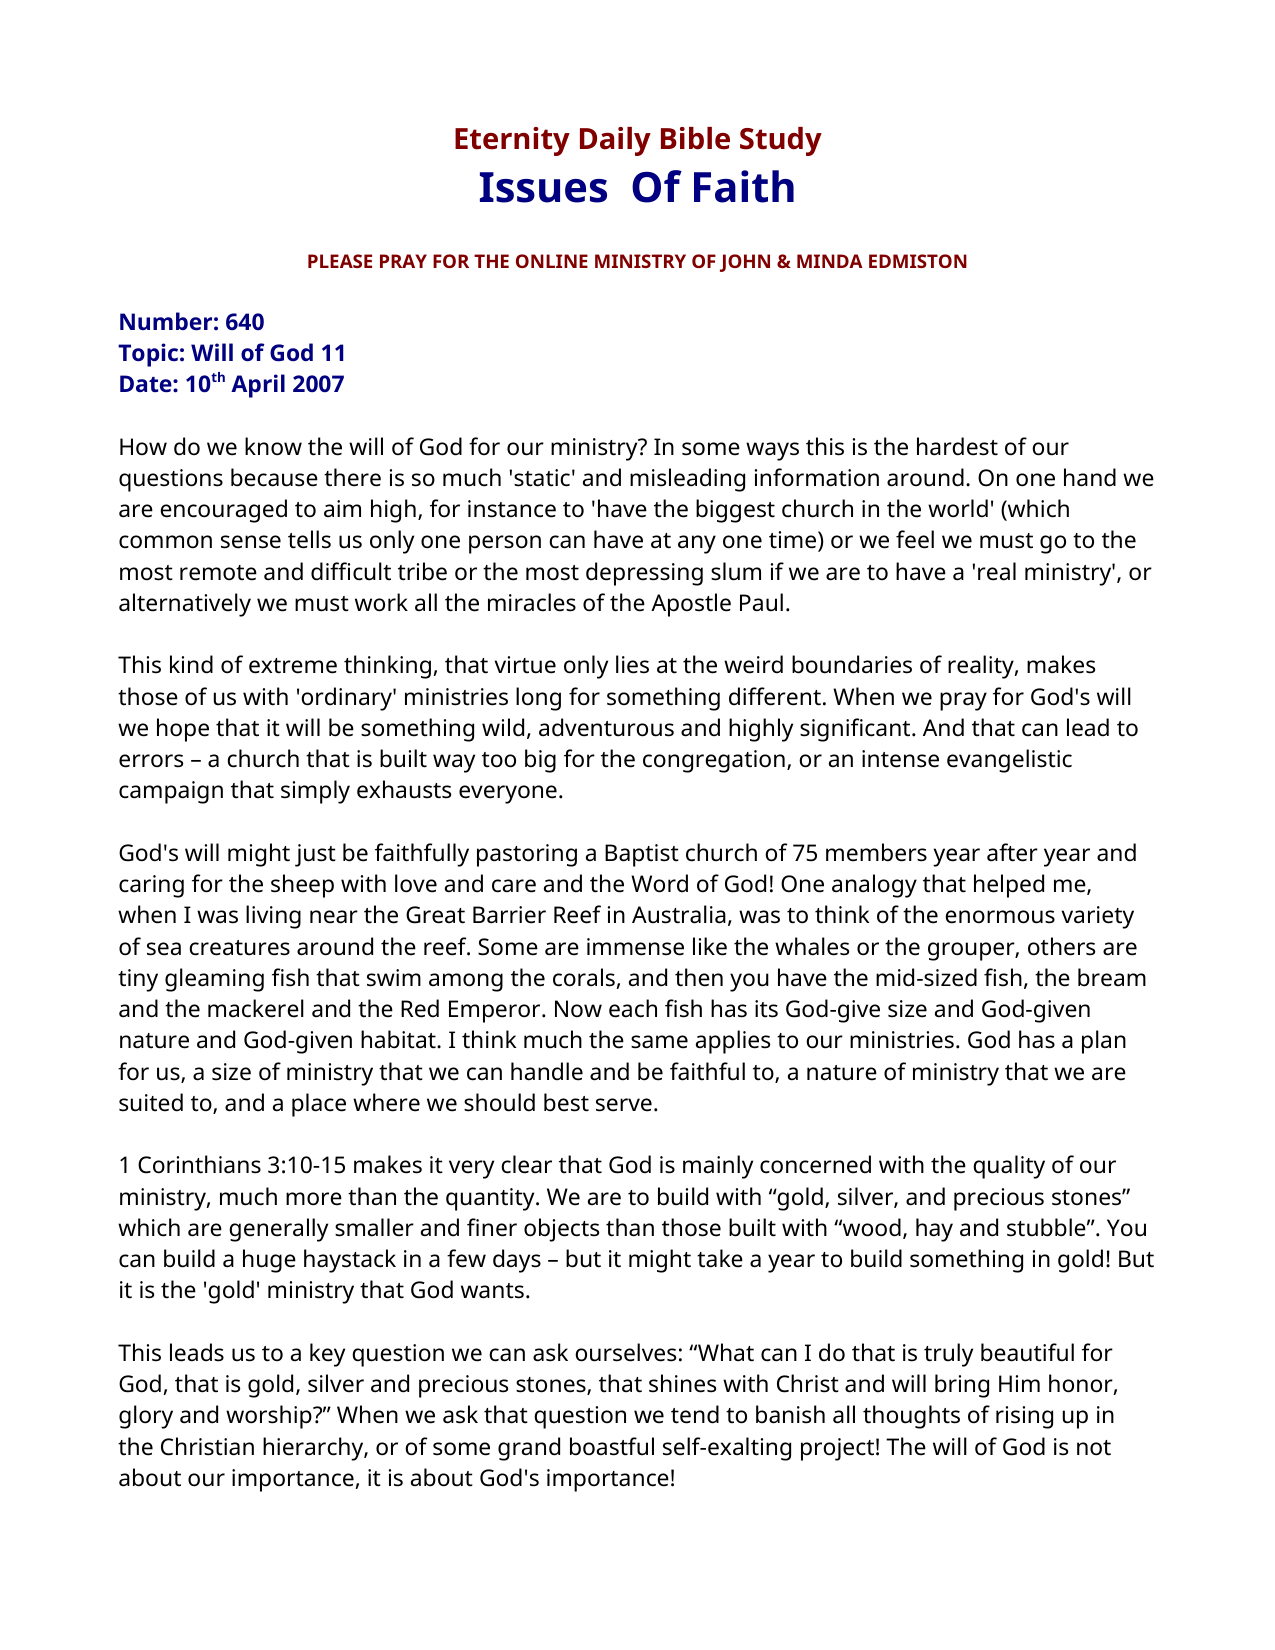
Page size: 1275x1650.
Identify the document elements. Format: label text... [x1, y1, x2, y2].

text Topic: Will of God 11 [118, 337, 1157, 368]
text Number: 640 [118, 274, 1157, 337]
text How do we know the will of God for our ministry? In some ways this is the hardest of our questions because there is so much 'static' and misleading information around. On one hand we are encouraged to aim high, for instance to 'have the biggest church in the world' (which common sense tells us only one person can have at any one time) or we feel we must go to the most remote and difficult tribe or the most depressing slum if we are to have a 'real ministry', or alternatively we must work all the miracles of the Apostle Paul. This kind of extreme thinking, that virtue only lies at the weird boundaries of reality, makes those of us with 'ordinary' ministries long for something different. When we pray for God's will we hope that it will be something wild, adventurous and highly significant. And that can lead to errors – a church that is built way too big for the congregation, or an intense evangelistic campaign that simply exhausts everyone. God's will might just be faithfully pastoring a Baptist church of 75 members year after year and caring for the sheep with love and care and the Word of God! One analogy that helped me, when I was living near the Great Barrier Reef in Australia, was to think of the enormous variety of sea creatures around the reef. Some are immense like the whales or the grouper, others are tiny gleaming fish that swim among the corals, and then you have the mid-sized fish, the bream and the mackerel and the Red Emperor. Now each fish has its God-give size and God-given nature and God-given habitat. I think much the same applies to our ministries. God has a plan for us, a size of ministry that we can handle and be faithful to, a nature of ministry that we are suited to, and a place where we should best serve. 1 Corinthians 3:10-15 makes it very clear that God is mainly concerned with the quality of our ministry, much more than the quantity. We are to build with “gold, silver, and precious stones” which are generally smaller and finer objects than those built with “wood, hay and stubble”. You can build a huge haystack in a few days – but it might take a year to build something in gold! But it is the 'gold' ministry that God wants. This leads us to a key question we can ask ourselves: “What can I do that is truly beautiful for God, that is gold, silver and precious stones, that shines with Christ and will bring Him honor, glory and worship?” When we ask that question we tend to banish all thoughts of rising up in the Christian hierarchy, or of some grand boastful self-exalting project! The will of God is not about our importance, it is about God's importance! [118, 430, 1157, 1524]
text Date: 10th April 2007 [118, 368, 1157, 399]
text Eternity Daily Bible Study [118, 118, 1157, 158]
text Issues Of Faith [118, 158, 1157, 214]
text PLEASE PRAY FOR THE ONLINE MINISTRY OF JOHN & MINDA EDMISTON [118, 249, 1157, 274]
